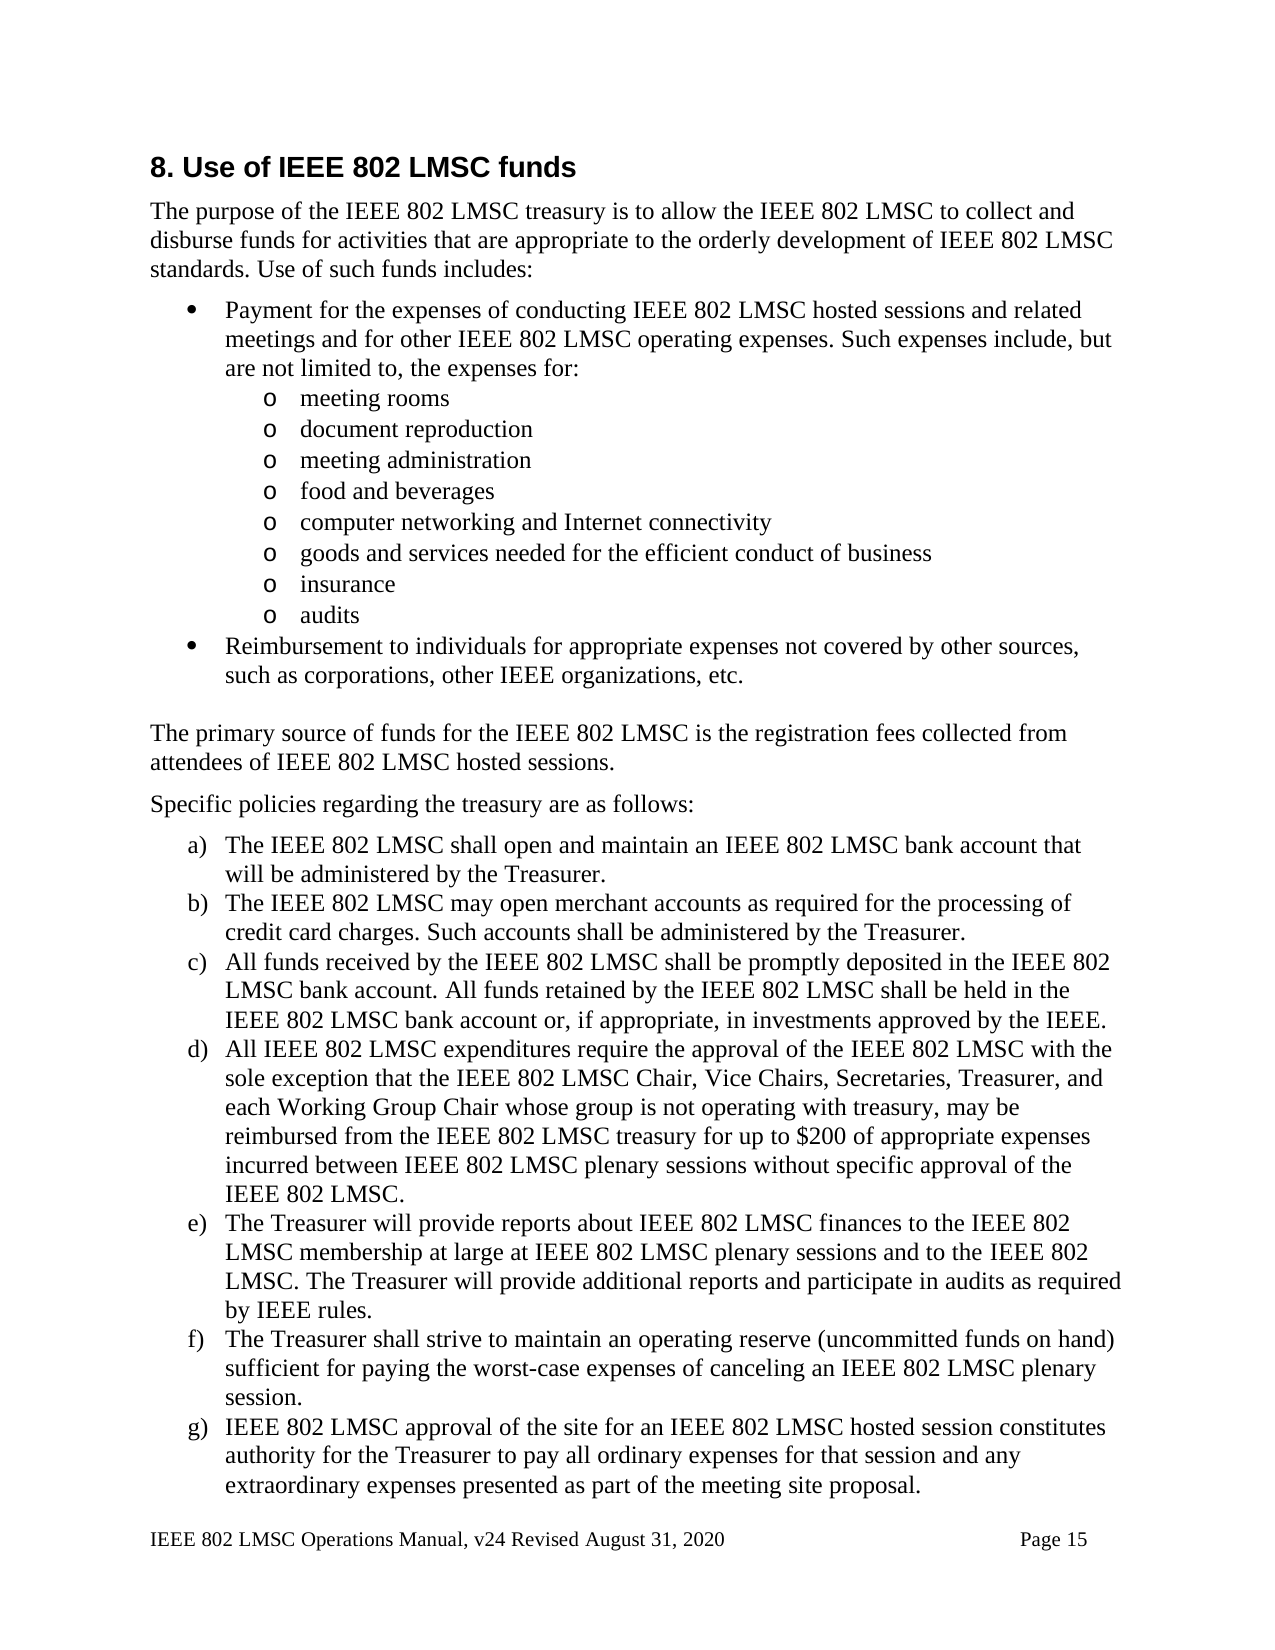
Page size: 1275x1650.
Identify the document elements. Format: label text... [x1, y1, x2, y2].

subtitle Use of IEEE 802 LMSC funds [150, 150, 1125, 183]
list All IEEE 802 LMSC expenditures require the approval of the IEEE 802 LMSC with the sole exception that the IEEE 802 LMSC Chair, Vice Chairs, Secretaries, Treasurer, and each Working Group Chair whose group is not operating with treasury, may be reimbursed from the IEEE 802 LMSC treasury for up to $200 of appropriate expenses incurred between IEEE 802 LMSC plenary sessions without specific approval of the IEEE 802 LMSC. [187, 1033, 1125, 1208]
list The IEEE 802 LMSC shall open and maintain an IEEE 802 LMSC bank account that will be administered by the Treasurer. [187, 830, 1125, 888]
list computer networking and Internet connectivity [262, 507, 1125, 538]
list Reimbursement to individuals for appropriate expenses not covered by other sources, such as corporations, other IEEE organizations, etc. [187, 631, 1125, 718]
list The Treasurer will provide reports about IEEE 802 LMSC finances to the IEEE 802 LMSC membership at large at IEEE 802 LMSC plenary sessions and to the IEEE 802 LMSC. The Treasurer will provide additional reports and participate in audits as required by IEEE rules. [187, 1208, 1125, 1324]
list meeting administration [262, 444, 1125, 476]
list All funds received by the IEEE 802 LMSC shall be promptly deposited in the IEEE 802 LMSC bank account. All funds retained by the IEEE 802 LMSC shall be held in the IEEE 802 LMSC bank account or, if appropriate, in investments approved by the IEEE. [187, 946, 1125, 1033]
list meeting rooms [262, 382, 1125, 413]
list insurance [262, 569, 1125, 600]
text The purpose of the IEEE 802 LMSC treasury is to allow the IEEE 802 LMSC to collect and disburse funds for activities that are appropriate to the orderly development of IEEE 802 LMSC standards. Use of such funds includes: [150, 196, 1125, 283]
text Specific policies regarding the treasury are as follows: [150, 788, 1125, 818]
list document reproduction [262, 413, 1125, 444]
list The Treasurer shall strive to maintain an operating reserve (uncommitted funds on hand) sufficient for paying the worst-case expenses of canceling an IEEE 802 LMSC plenary session. [187, 1324, 1125, 1411]
list IEEE 802 LMSC approval of the site for an IEEE 802 LMSC hosted session constitutes authority for the Treasurer to pay all ordinary expenses for that session and any extraordinary expenses presented as part of the meeting site proposal. [187, 1411, 1125, 1498]
list goods and services needed for the efficient conduct of business [262, 538, 1125, 569]
list The IEEE 802 LMSC may open merchant accounts as required for the processing of credit card charges. Such accounts shall be administered by the Treasurer. [187, 888, 1125, 946]
list food and beverages [262, 476, 1125, 507]
text The primary source of funds for the IEEE 802 LMSC is the registration fees collected from attendees of IEEE 802 LMSC hosted sessions. [150, 718, 1125, 776]
list audits [262, 600, 1125, 631]
list Payment for the expenses of conducting IEEE 802 LMSC hosted sessions and related meetings and for other IEEE 802 LMSC operating expenses. Such expenses include, but are not limited to, the expenses for: [187, 295, 1125, 382]
